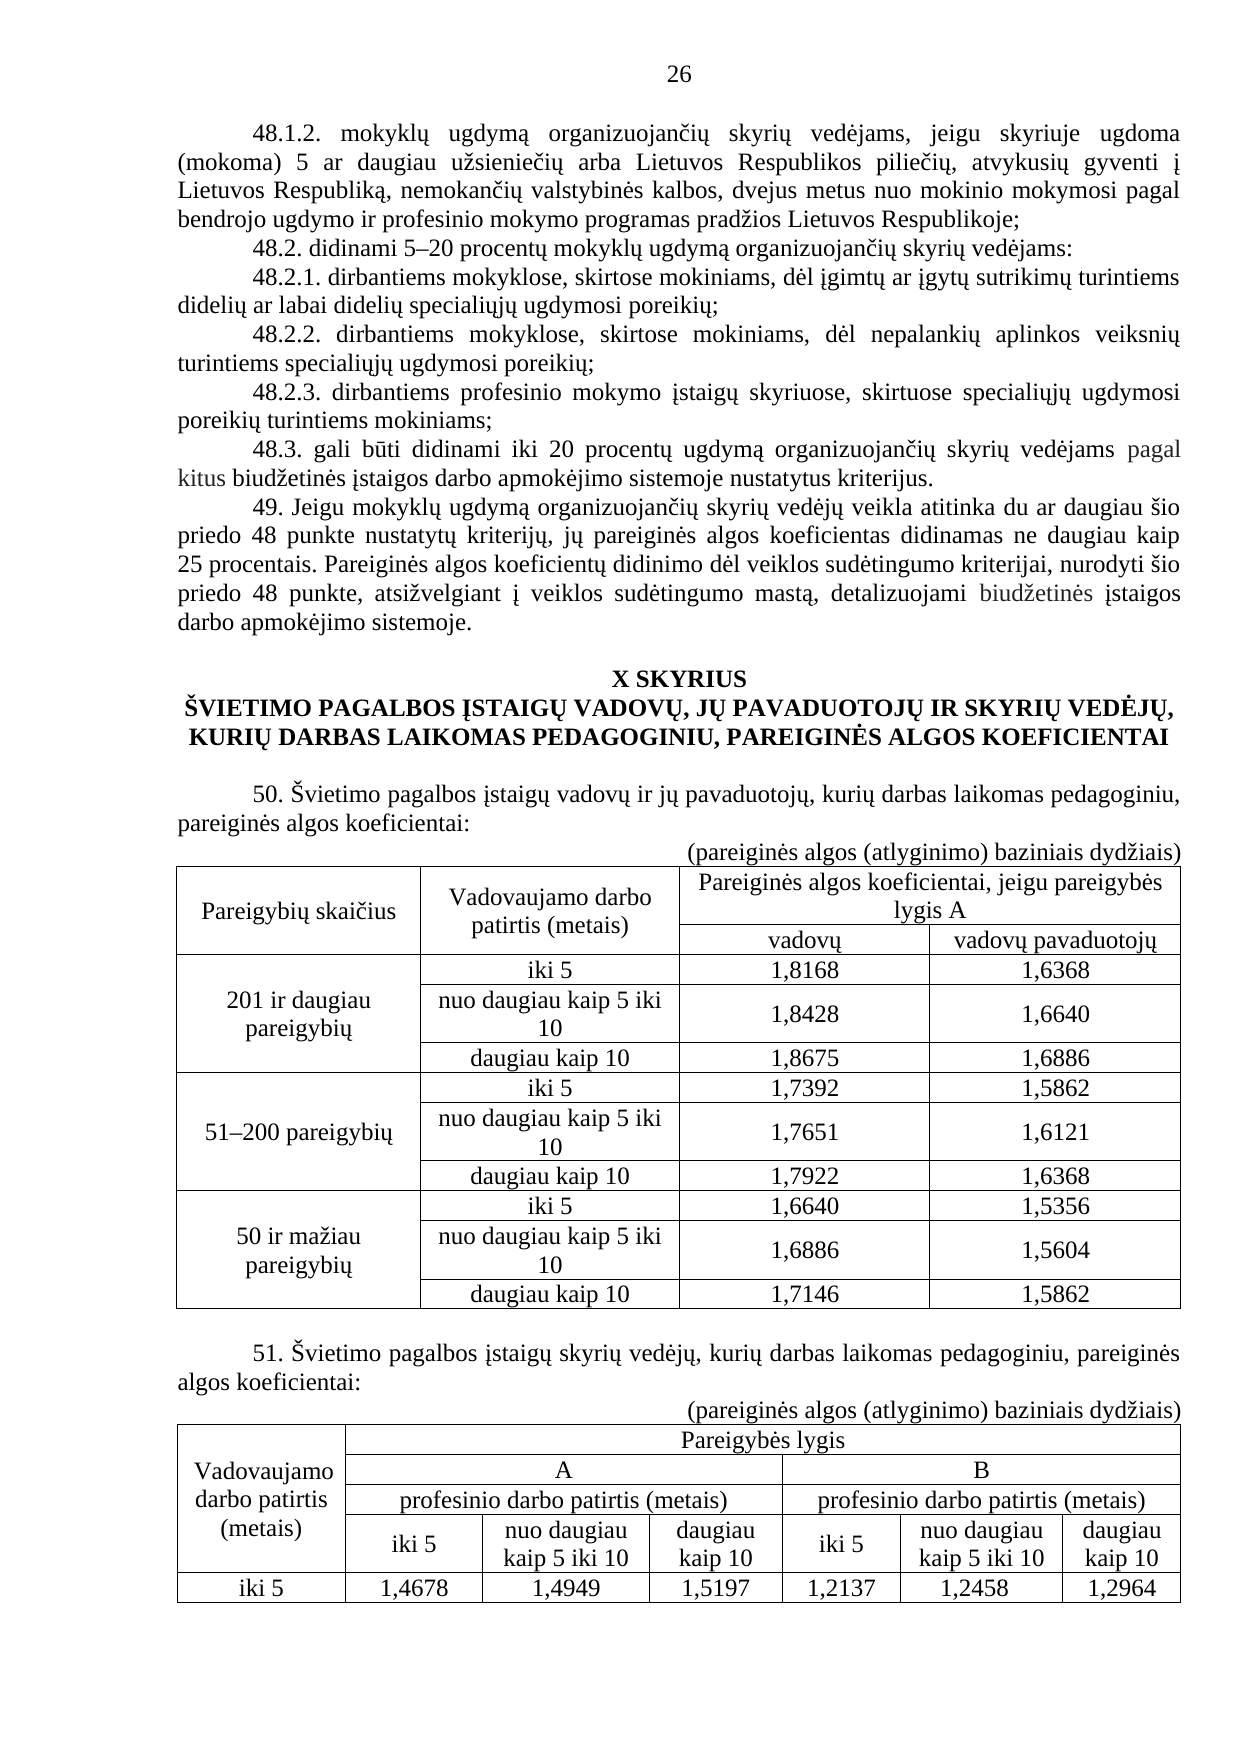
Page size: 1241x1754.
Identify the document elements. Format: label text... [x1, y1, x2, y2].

text X SKYRIUS [177, 664, 1181, 693]
table_cell 1,6121 [930, 1103, 1180, 1160]
table_cell iki 5 [346, 1515, 482, 1572]
table_cell 1,5356 [930, 1191, 1180, 1220]
table_cell 1,6640 [930, 985, 1180, 1042]
table_cell nuo daugiau kaip 5 iki 10 [421, 985, 679, 1042]
table_cell 1,5197 [650, 1573, 782, 1602]
table_cell iki 5 [178, 1573, 345, 1602]
table_cell 1,2458 [901, 1573, 1062, 1602]
table_header Pareiginės algos koeficientai, jeigu pareigybės lygis A [680, 867, 1180, 924]
table_cell 1,2137 [783, 1573, 900, 1602]
text 48.2.3. dirbantiems profesinio mokymo įstaigų skyriuose, skirtuose specialiųjų ugdymosi poreikių turintiems mokiniams; [177, 377, 1181, 434]
table_cell 1,7392 [680, 1073, 929, 1102]
table_cell daugiau kaip 10 [1063, 1515, 1180, 1572]
table_cell 1,8675 [680, 1043, 929, 1072]
table_cell 1,7922 [680, 1161, 929, 1190]
text ŠVIETIMO PAGALBOS ĮSTAIGŲ VADOVŲ, JŲ PAVADUOTOJŲ IR SKYRIŲ VEDĖJŲ, KURIŲ DARBAS LAIKOMAS PEDAGOGINIU, PAREIGINĖS ALGOS KOEFICIENTAI [177, 693, 1181, 751]
table_cell 1,7651 [680, 1103, 929, 1160]
table_cell iki 5 [783, 1515, 900, 1572]
table_cell profesinio darbo patirtis (metais) [783, 1485, 1180, 1514]
text 49. Jeigu mokyklų ugdymą organizuojančių skyrių vedėjų veikla atitinka du ar daugiau šio priedo 48 punkte nustatytų kriterijų, jų pareiginės algos koeficientas didinamas ne daugiau kaip 25 procentais. Pareiginės algos koeficientų didinimo dėl veiklos sudėtingumo kriterijai, nurodyti šio priedo 48 punkte, atsižvelgiant į veiklos sudėtingumo mastą, detalizuojami biudžetinės įstaigos darbo apmokėjimo sistemoje. [177, 492, 1181, 636]
table_cell daugiau kaip 10 [421, 1043, 679, 1072]
table_cell 1,2964 [1063, 1573, 1180, 1602]
table_cell 1,5862 [930, 1280, 1180, 1308]
table_cell 51–200 pareigybių [177, 1073, 420, 1190]
table_cell nuo daugiau kaip 5 iki 10 [421, 1221, 679, 1278]
text (pareiginės algos (atlyginimo) baziniais dydžiais) [177, 837, 1181, 866]
table_cell iki 5 [421, 1191, 679, 1220]
table_cell 201 ir daugiau pareigybių [177, 955, 420, 1072]
table_header Pareigybės lygis [346, 1425, 1180, 1454]
table_cell iki 5 [421, 1073, 679, 1102]
table_cell daugiau kaip 10 [421, 1280, 679, 1308]
table_cell 1,8428 [680, 985, 929, 1042]
table_cell 1,8168 [680, 955, 929, 984]
table_cell nuo daugiau kaip 5 iki 10 [421, 1103, 679, 1160]
table_cell B [783, 1455, 1180, 1484]
text 48.2. didinami 5–20 procentų mokyklų ugdymą organizuojančių skyrių vedėjams: [177, 233, 1181, 262]
table_cell 1,4678 [346, 1573, 482, 1602]
text 50. Švietimo pagalbos įstaigų vadovų ir jų pavaduotojų, kurių darbas laikomas pedagoginiu, pareiginės algos koeficientai: [177, 779, 1181, 837]
table_cell nuo daugiau kaip 5 iki 10 [901, 1515, 1062, 1572]
text 48.1.2. mokyklų ugdymą organizuojančių skyrių vedėjams, jeigu skyriuje ugdoma (mokoma) 5 ar daugiau užsieniečių arba Lietuvos Respublikos piliečių, atvykusių gyventi į Lietuvos Respubliką, nemokančių valstybinės kalbos, dvejus metus nuo mokinio mokymosi pagal bendrojo ugdymo ir profesinio mokymo programas pradžios Lietuvos Respublikoje; [177, 118, 1181, 233]
table_header Vadovaujamo darbo patirtis (metais) [178, 1425, 345, 1572]
table_cell nuo daugiau kaip 5 iki 10 [483, 1515, 649, 1572]
table_cell 1,6886 [680, 1221, 929, 1278]
text 48.3. gali būti didinami iki 20 procentų ugdymą organizuojančių skyrių vedėjams pagal kitus biudžetinės įstaigos darbo apmokėjimo sistemoje nustatytus kriterijus. [177, 434, 1181, 492]
table_cell vadovų pavaduotojų [930, 925, 1180, 954]
table_cell daugiau kaip 10 [421, 1161, 679, 1190]
table_cell A [346, 1455, 782, 1484]
table_cell 1,4949 [483, 1573, 649, 1602]
text 48.2.2. dirbantiems mokyklose, skirtose mokiniams, dėl nepalankių aplinkos veiksnių turintiems specialiųjų ugdymosi poreikių; [177, 319, 1181, 377]
table_cell 1,5862 [930, 1073, 1180, 1102]
table_cell 50 ir mažiau pareigybių [177, 1191, 420, 1308]
table_cell vadovų [680, 925, 929, 954]
table_cell 1,6368 [930, 1161, 1180, 1190]
table_cell daugiau kaip 10 [650, 1515, 782, 1572]
text (pareiginės algos (atlyginimo) baziniais dydžiais) [177, 1396, 1181, 1424]
table_cell 1,5604 [930, 1221, 1180, 1278]
table_header Pareigybių skaičius [177, 867, 420, 954]
table_cell iki 5 [421, 955, 679, 984]
table_cell 1,7146 [680, 1280, 929, 1308]
table_cell 1,6886 [930, 1043, 1180, 1072]
text 51. Švietimo pagalbos įstaigų skyrių vedėjų, kurių darbas laikomas pedagoginiu, pareiginės algos koeficientai: [177, 1338, 1181, 1396]
text 48.2.1. dirbantiems mokyklose, skirtose mokiniams, dėl įgimtų ar įgytų sutrikimų turintiems didelių ar labai didelių specialiųjų ugdymosi poreikių; [177, 262, 1181, 319]
table_cell 1,6368 [930, 955, 1180, 984]
table_cell profesinio darbo patirtis (metais) [346, 1485, 782, 1514]
table_header Vadovaujamo darbo patirtis (metais) [421, 867, 679, 954]
table_cell 1,6640 [680, 1191, 929, 1220]
